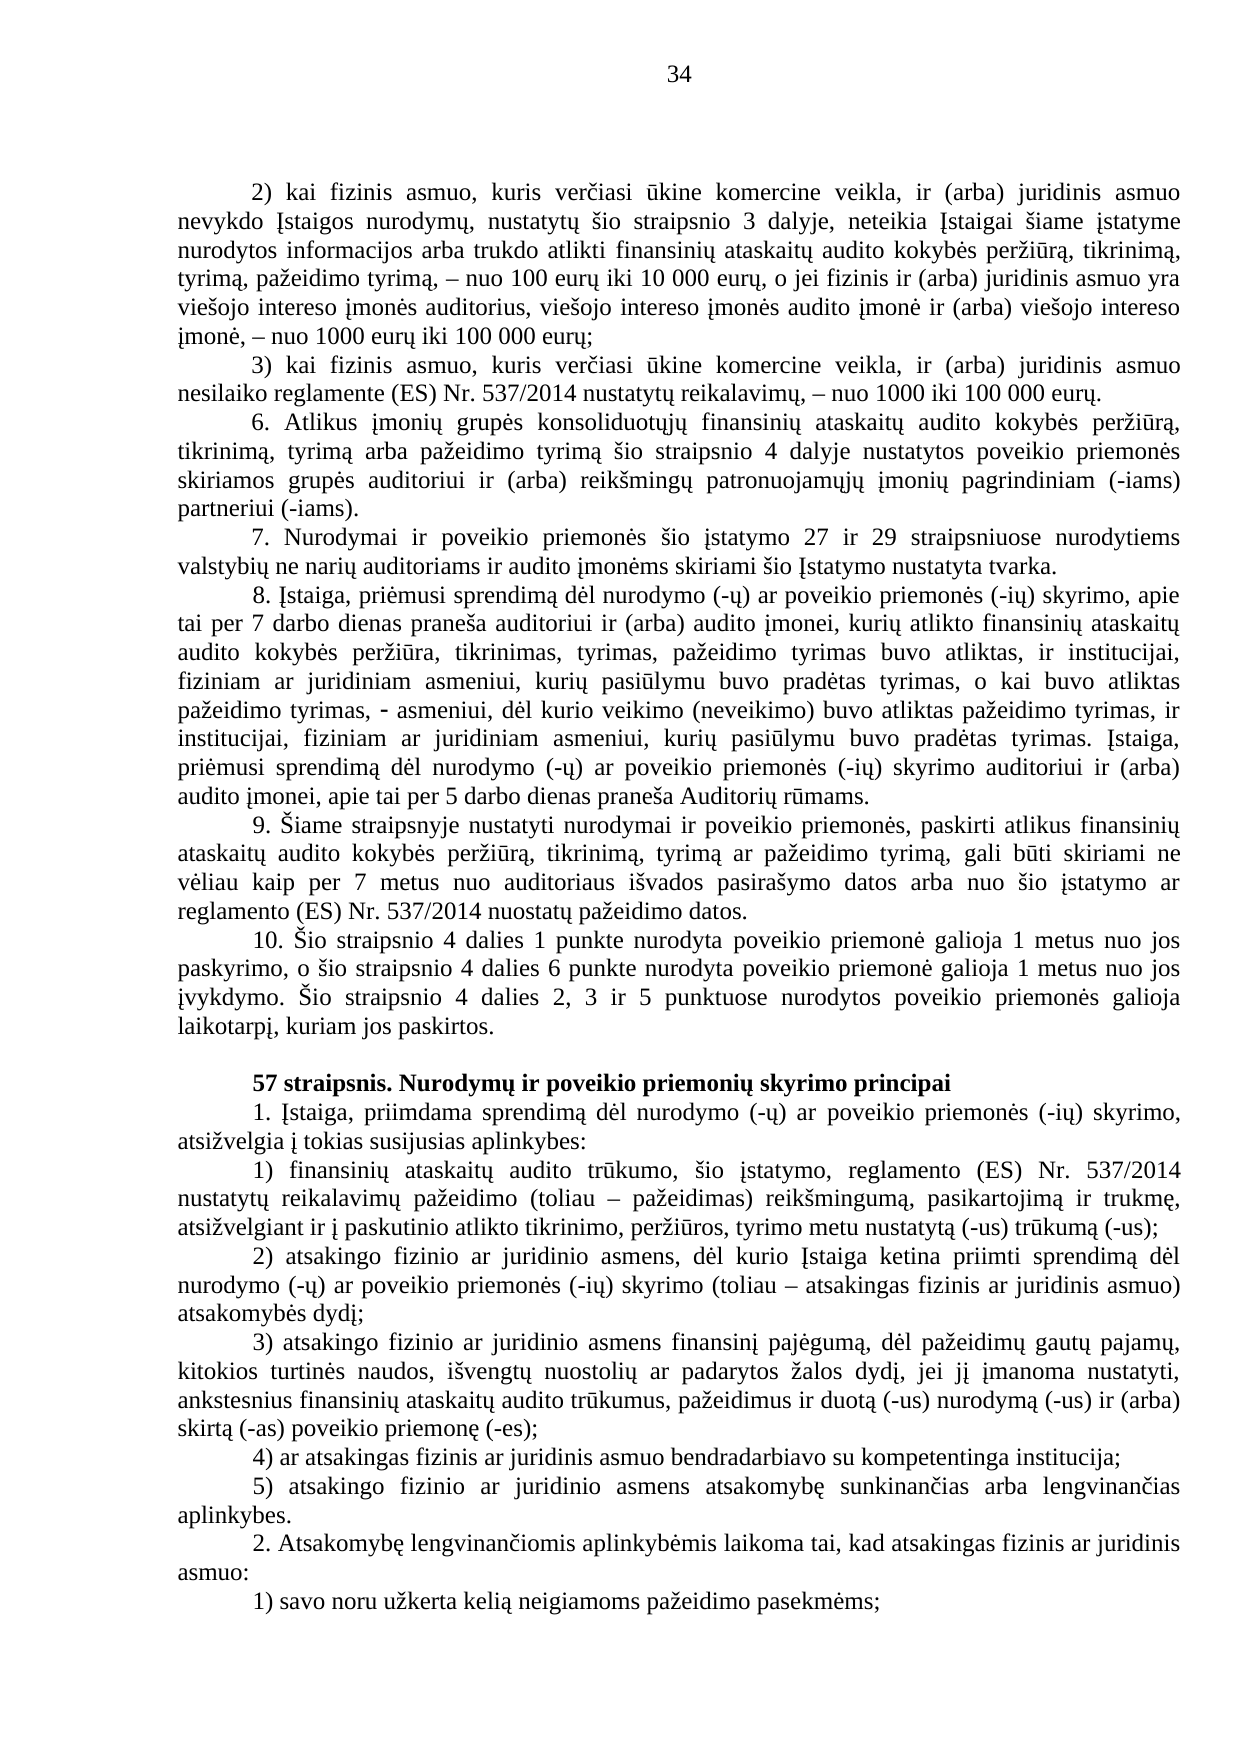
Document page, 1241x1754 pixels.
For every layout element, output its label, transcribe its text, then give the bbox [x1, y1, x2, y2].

text 3) atsakingo fizinio ar juridinio asmens finansinį pajėgumą, dėl pažeidimų gautų pajamų, kitokios turtinės naudos, išvengtų nuostolių ar padarytos žalos dydį, jei jį įmanoma nustatyti, ankstesnius finansinių ataskaitų audito trūkumus, pažeidimus ir duotą (-us) nurodymą (-us) ir (arba) skirtą (-as) poveikio priemonę (-es); [177, 1327, 1181, 1442]
text 2. Atsakomybę lengvinančiomis aplinkybėmis laikoma tai, kad atsakingas fizinis ar juridinis asmuo: [177, 1528, 1181, 1586]
text 3) kai fizinis asmuo, kuris verčiasi ūkine komercine veikla, ir (arba) juridinis asmuo nesilaiko reglamente (ES) Nr. 537/2014 nustatytų reikalavimų, – nuo 1000 iki 100 000 eurų. [177, 350, 1181, 407]
text 2) atsakingo fizinio ar juridinio asmens, dėl kurio Įstaiga ketina priimti sprendimą dėl nurodymo (-ų) ar poveikio priemonės (-ių) skyrimo (toliau – atsakingas fizinis ar juridinis asmuo) atsakomybės dydį; [177, 1241, 1181, 1327]
text 9. Šiame straipsnyje nustatyti nurodymai ir poveikio priemonės, paskirti atlikus finansinių ataskaitų audito kokybės peržiūrą, tikrinimą, tyrimą ar pažeidimo tyrimą, gali būti skiriami ne vėliau kaip per 7 metus nuo auditoriaus išvados pasirašymo datos arba nuo šio įstatymo ar reglamento (ES) Nr. 537/2014 nuostatų pažeidimo datos. [177, 810, 1181, 925]
text 7. Nurodymai ir poveikio priemonės šio įstatymo 27 ir 29 straipsniuose nurodytiems valstybių ne narių auditoriams ir audito įmonėms skiriami šio Įstatymo nustatyta tvarka. [177, 522, 1181, 580]
text 6. Atlikus įmonių grupės konsoliduotųjų finansinių ataskaitų audito kokybės peržiūrą, tikrinimą, tyrimą arba pažeidimo tyrimą šio straipsnio 4 dalyje nustatytos poveikio priemonės skiriamos grupės auditoriui ir (arba) reikšmingų patronuojamųjų įmonių pagrindiniam (-iams) partneriui (-iams). [177, 407, 1181, 522]
text 1) finansinių ataskaitų audito trūkumo, šio įstatymo, reglamento (ES) Nr. 537/2014 nustatytų reikalavimų pažeidimo (toliau – pažeidimas) reikšmingumą, pasikartojimą ir trukmę, atsižvelgiant ir į paskutinio atlikto tikrinimo, peržiūros, tyrimo metu nustatytą (-us) trūkumą (-us); [177, 1155, 1181, 1241]
text 5) atsakingo fizinio ar juridinio asmens atsakomybę sunkinančias arba lengvinančias aplinkybes. [177, 1471, 1181, 1528]
text 1) savo noru užkerta kelią neigiamoms pažeidimo pasekmėms; [177, 1586, 1181, 1615]
text 57 straipsnis. Nurodymų ir poveikio priemonių skyrimo principai [177, 1068, 1181, 1097]
text 4) ar atsakingas fizinis ar juridinis asmuo bendradarbiavo su kompetentinga institucija; [177, 1442, 1181, 1471]
text 8. Įstaiga, priėmusi sprendimą dėl nurodymo (-ų) ar poveikio priemonės (-ių) skyrimo, apie tai per 7 darbo dienas praneša auditoriui ir (arba) audito įmonei, kurių atlikto finansinių ataskaitų audito kokybės peržiūra, tikrinimas, tyrimas, pažeidimo tyrimas buvo atliktas, ir institucijai, fiziniam ar juridiniam asmeniui, kurių pasiūlymu buvo pradėtas tyrimas, o kai buvo atliktas pažeidimo tyrimas,  asmeniui, dėl kurio veikimo (neveikimo) buvo atliktas pažeidimo tyrimas, ir institucijai, fiziniam ar juridiniam asmeniui, kurių pasiūlymu buvo pradėtas tyrimas. Įstaiga, priėmusi sprendimą dėl nurodymo (-ų) ar poveikio priemonės (-ių) skyrimo auditoriui ir (arba) audito įmonei, apie tai per 5 darbo dienas praneša Auditorių rūmams. [177, 580, 1181, 810]
text 1. Įstaiga, priimdama sprendimą dėl nurodymo (-ų) ar poveikio priemonės (-ių) skyrimo, atsižvelgia į tokias susijusias aplinkybes: [177, 1097, 1181, 1155]
text 10. Šio straipsnio 4 dalies 1 punkte nurodyta poveikio priemonė galioja 1 metus nuo jos paskyrimo, o šio straipsnio 4 dalies 6 punkte nurodyta poveikio priemonė galioja 1 metus nuo jos įvykdymo. Šio straipsnio 4 dalies 2, 3 ir 5 punktuose nurodytos poveikio priemonės galioja laikotarpį, kuriam jos paskirtos. [177, 925, 1181, 1040]
text 2) kai fizinis asmuo, kuris verčiasi ūkine komercine veikla, ir (arba) juridinis asmuo nevykdo Įstaigos nurodymų, nustatytų šio straipsnio 3 dalyje, neteikia Įstaigai šiame įstatyme nurodytos informacijos arba trukdo atlikti finansinių ataskaitų audito kokybės peržiūrą, tikrinimą, tyrimą, pažeidimo tyrimą, – nuo 100 eurų iki 10 000 eurų, o jei fizinis ir (arba) juridinis asmuo yra viešojo intereso įmonės auditorius, viešojo intereso įmonės audito įmonė ir (arba) viešojo intereso įmonė, – nuo 1000 eurų iki 100 000 eurų; [177, 177, 1181, 350]
